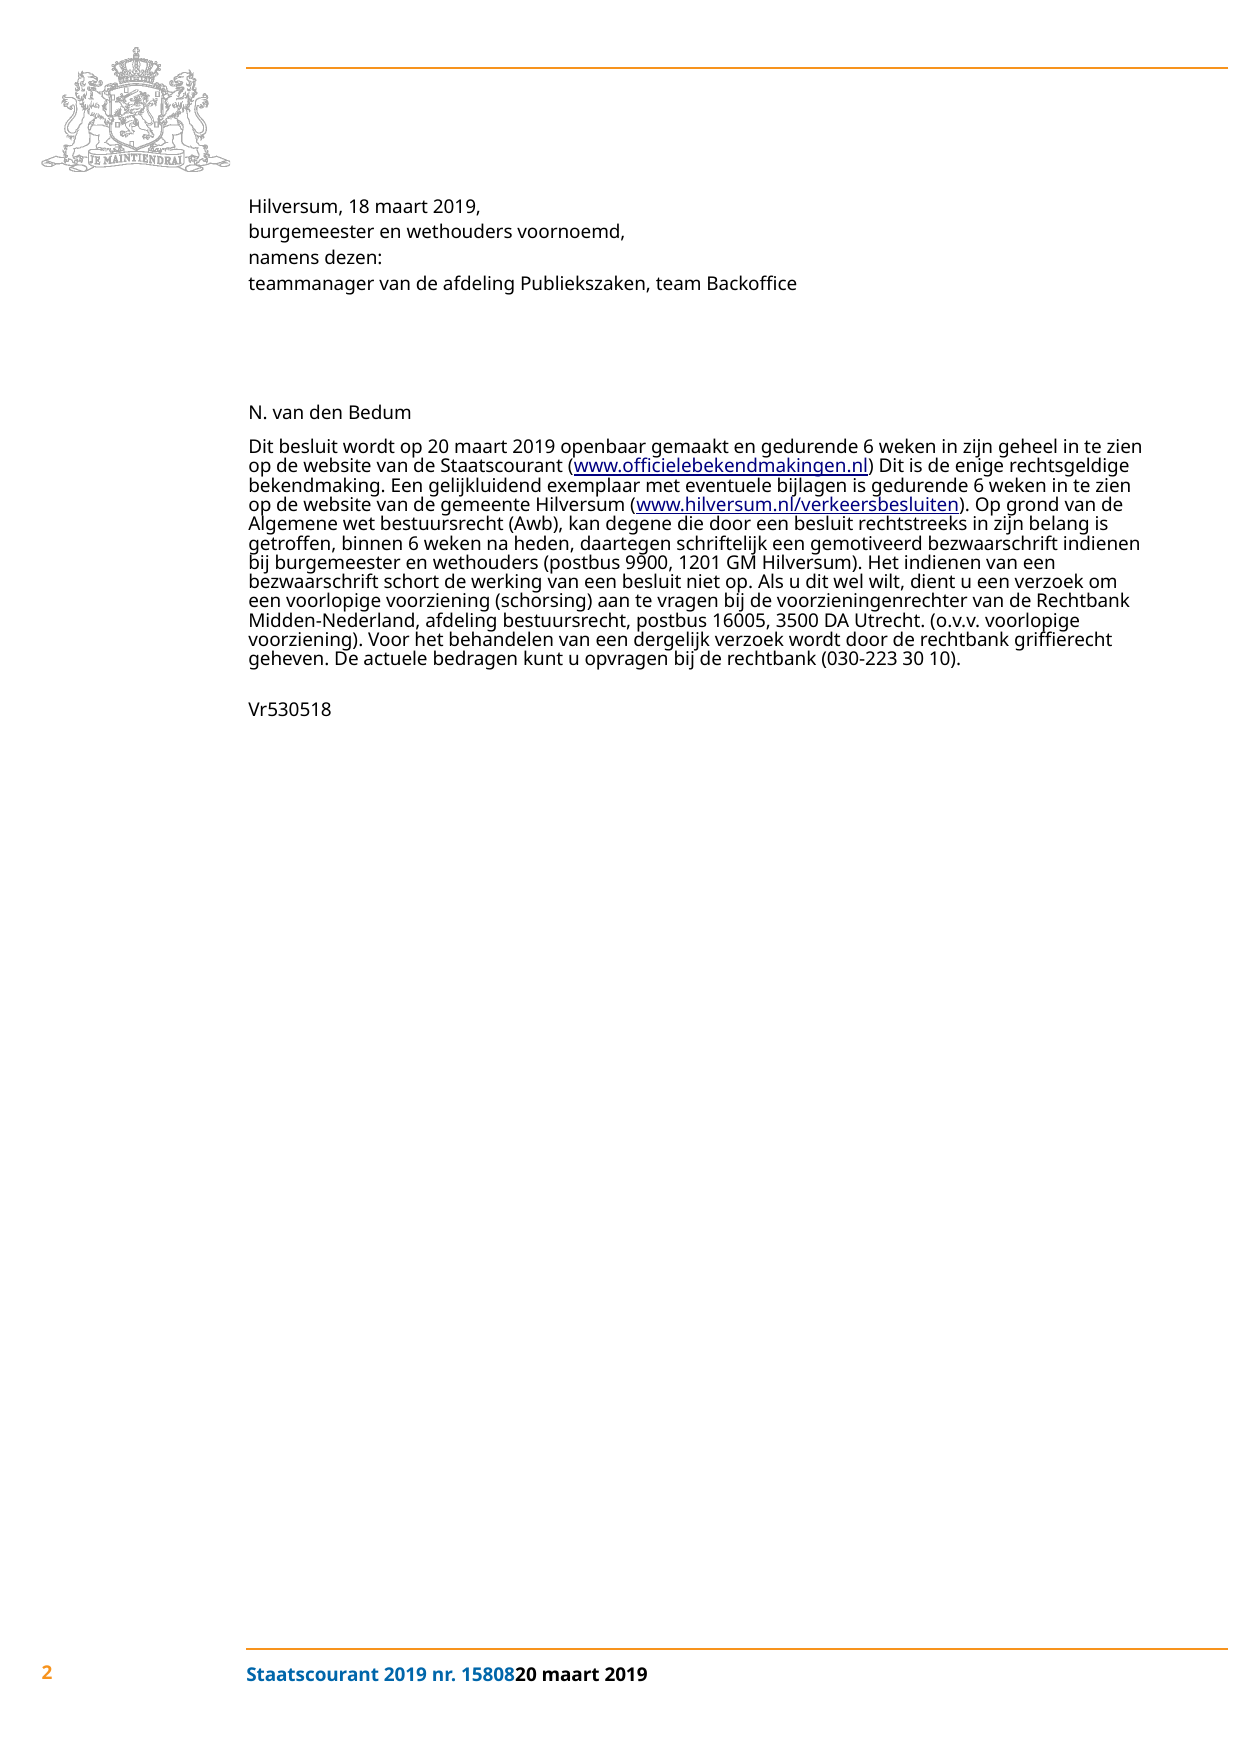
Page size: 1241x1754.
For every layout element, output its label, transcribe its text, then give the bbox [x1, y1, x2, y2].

text namens dezen: [248, 244, 1152, 270]
text Dit besluit wordt op 20 maart 2019 openbaar gemaakt en gedurende 6 weken in zijn geheel in te zien op de website van de Staatscourant (www.officielebekendmakingen.nl) Dit is de enige rechtsgeldige bekendmaking. Een gelijkluidend exemplaar met eventuele bijlagen is gedurende 6 weken in te zien op de website van de gemeente Hilversum (www.hilversum.nl/verkeersbesluiten). Op grond van de Algemene wet bestuursrecht (Awb), kan degene die door een besluit rechtstreeks in zijn belang is getroffen, binnen 6 weken na heden, daartegen schriftelijk een gemotiveerd bezwaarschrift indienen bij burgemeester en wethouders (postbus 9900, 1201 GM Hilversum). Het indienen van een bezwaarschrift schort de werking van een besluit niet op. Als u dit wel wilt, dient u een verzoek om een voorlopige voorziening (schorsing) aan te vragen bij de voorzieningenrechter van de Rechtbank Midden-Nederland, afdeling bestuursrecht, postbus 16005, 3500 DA Utrecht. (o.v.v. voorlopige voorziening). Voor het behandelen van een dergelijk verzoek wordt door de rechtbank griffierecht geheven. De actuele bedragen kunt u opvragen bij de rechtbank (030-223 30 10). [248, 438, 1152, 669]
text Vr530518 [248, 701, 1152, 720]
picture [41, 47, 231, 172]
text Hilversum, 18 maart 2019, [248, 193, 1152, 219]
text burgemeester en wethouders voornoemd, [248, 219, 1152, 244]
text N. van den Bedum [248, 399, 1152, 424]
text teammanager van de afdeling Publiekszaken, team Backoffice [248, 270, 1152, 296]
